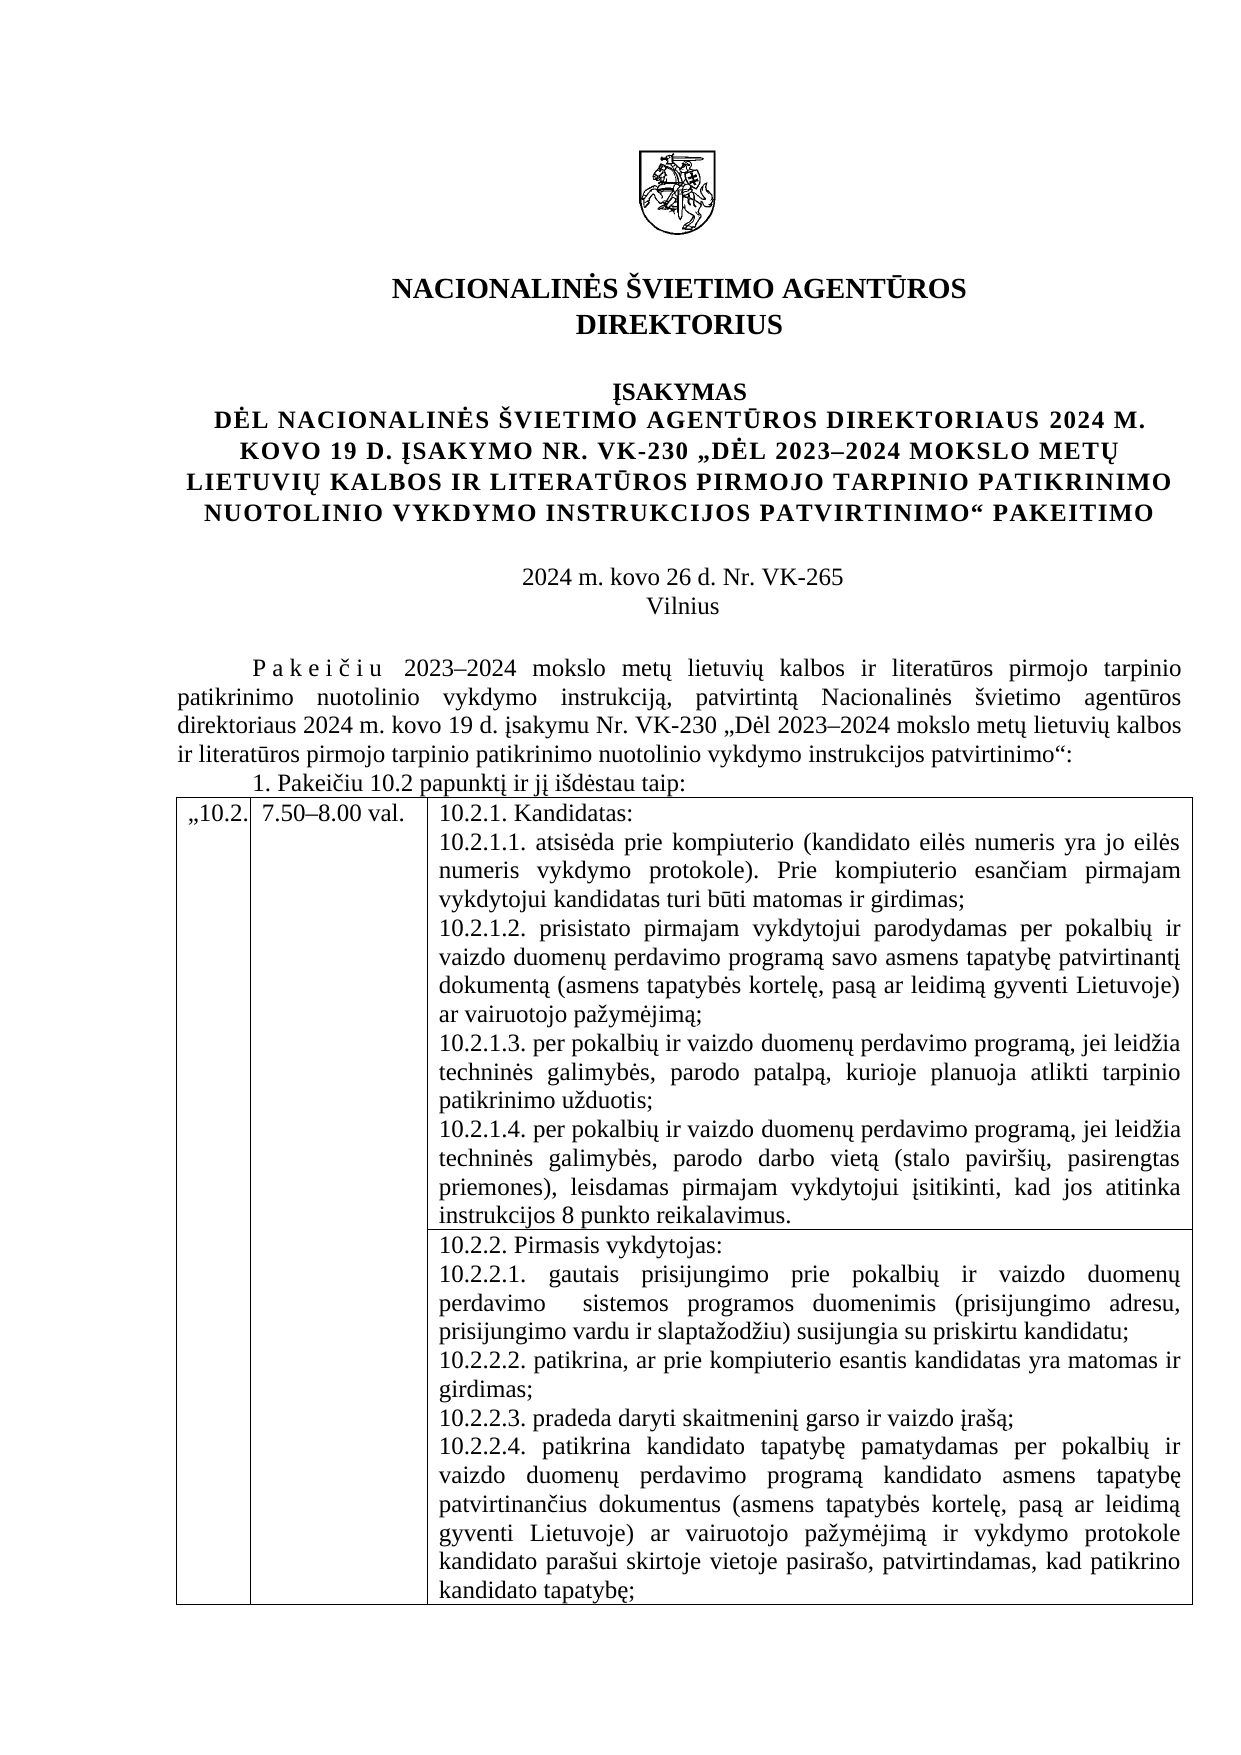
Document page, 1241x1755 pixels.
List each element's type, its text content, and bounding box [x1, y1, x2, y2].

table_header „10.2. [177, 798, 250, 1604]
text DĖL NACIONALINĖS ŠVIETIMO AGENTŪROS DIREKTORIAUS 2024 M. KOVO 19 D. ĮSAKYMO NR. VK-230 „DĖL 2023–2024 MOKSLO METŲ LIETUVIŲ KALBOS IR LITERATŪROS PIRMOJO TARPINIO PATIKRINIMO NUOTOLINIO VYKDYMO INSTRUKCIJOS PATVIRTINIMO“ PAKEITIMO [177, 406, 1182, 527]
text DIREKTORIUS [177, 307, 1182, 341]
table_header 7.50–8.00 val. [251, 798, 427, 1604]
text NACIONALINĖS ŠVIETIMO AGENTŪROS [177, 271, 1182, 305]
text 2024 m. kovo 26 d. Nr. VK-265 [177, 562, 1182, 591]
table_cell 10.2.2. Pirmasis vykdytojas: 10.2.2.1. gautais prisijungimo prie pokalbių ir vaizdo duomenų perdavimo sistemos programos duomenimis (prisijungimo adresu, prisijungimo vardu ir slaptažodžiu) susijungia su priskirtu kandidatu; 10.2.2.2. patikrina, ar prie kompiuterio esantis kandidatas yra matomas ir girdimas; 10.2.2.3. pradeda daryti skaitmeninį garso ir vaizdo įrašą; 10.2.2.4. patikrina kandidato tapatybę pamatydamas per pokalbių ir vaizdo duomenų perdavimo programą kandidato asmens tapatybę patvirtinančius dokumentus (asmens tapatybės kortelę, pasą ar leidimą gyventi Lietuvoje) ar vairuotojo pažymėjimą ir vykdymo protokole kandidato parašui skirtoje vietoje pasirašo, patvirtindamas, kad patikrino kandidato tapatybę; [428, 1230, 1192, 1604]
text ĮSAKYMAS [177, 377, 1182, 406]
text Vilnius [177, 591, 1182, 619]
table_header 10.2.1. Kandidatas: 10.2.1.1. atsisėda prie kompiuterio (kandidato eilės numeris yra jo eilės numeris vykdymo protokole). Prie kompiuterio esančiam pirmajam vykdytojui kandidatas turi būti matomas ir girdimas; 10.2.1.2. prisistato pirmajam vykdytojui parodydamas per pokalbių ir vaizdo duomenų perdavimo programą savo asmens tapatybę patvirtinantį dokumentą (asmens tapatybės kortelę, pasą ar leidimą gyventi Lietuvoje) ar vairuotojo pažymėjimą; 10.2.1.3. per pokalbių ir vaizdo duomenų perdavimo programą, jei leidžia techninės galimybės, parodo patalpą, kurioje planuoja atlikti tarpinio patikrinimo užduotis; 10.2.1.4. per pokalbių ir vaizdo duomenų perdavimo programą, jei leidžia techninės galimybės, parodo darbo vietą (stalo paviršių, pasirengtas priemones), leisdamas pirmajam vykdytojui įsitikinti, kad jos atitinka instrukcijos 8 punkto reikalavimus. [428, 798, 1192, 1229]
text 1. Pakeičiu 10.2 papunktį ir jį išdėstau taip: [177, 768, 1182, 797]
text Pakeičiu 2023–2024 mokslo metų lietuvių kalbos ir literatūros pirmojo tarpinio patikrinimo nuotolinio vykdymo instrukciją, patvirtintą Nacionalinės švietimo agentūros direktoriaus 2024 m. kovo 19 d. įsakymu Nr. VK-230 „Dėl 2023–2024 mokslo metų lietuvių kalbos ir literatūros pirmojo tarpinio patikrinimo nuotolinio vykdymo instrukcijos patvirtinimo“: [177, 653, 1182, 768]
